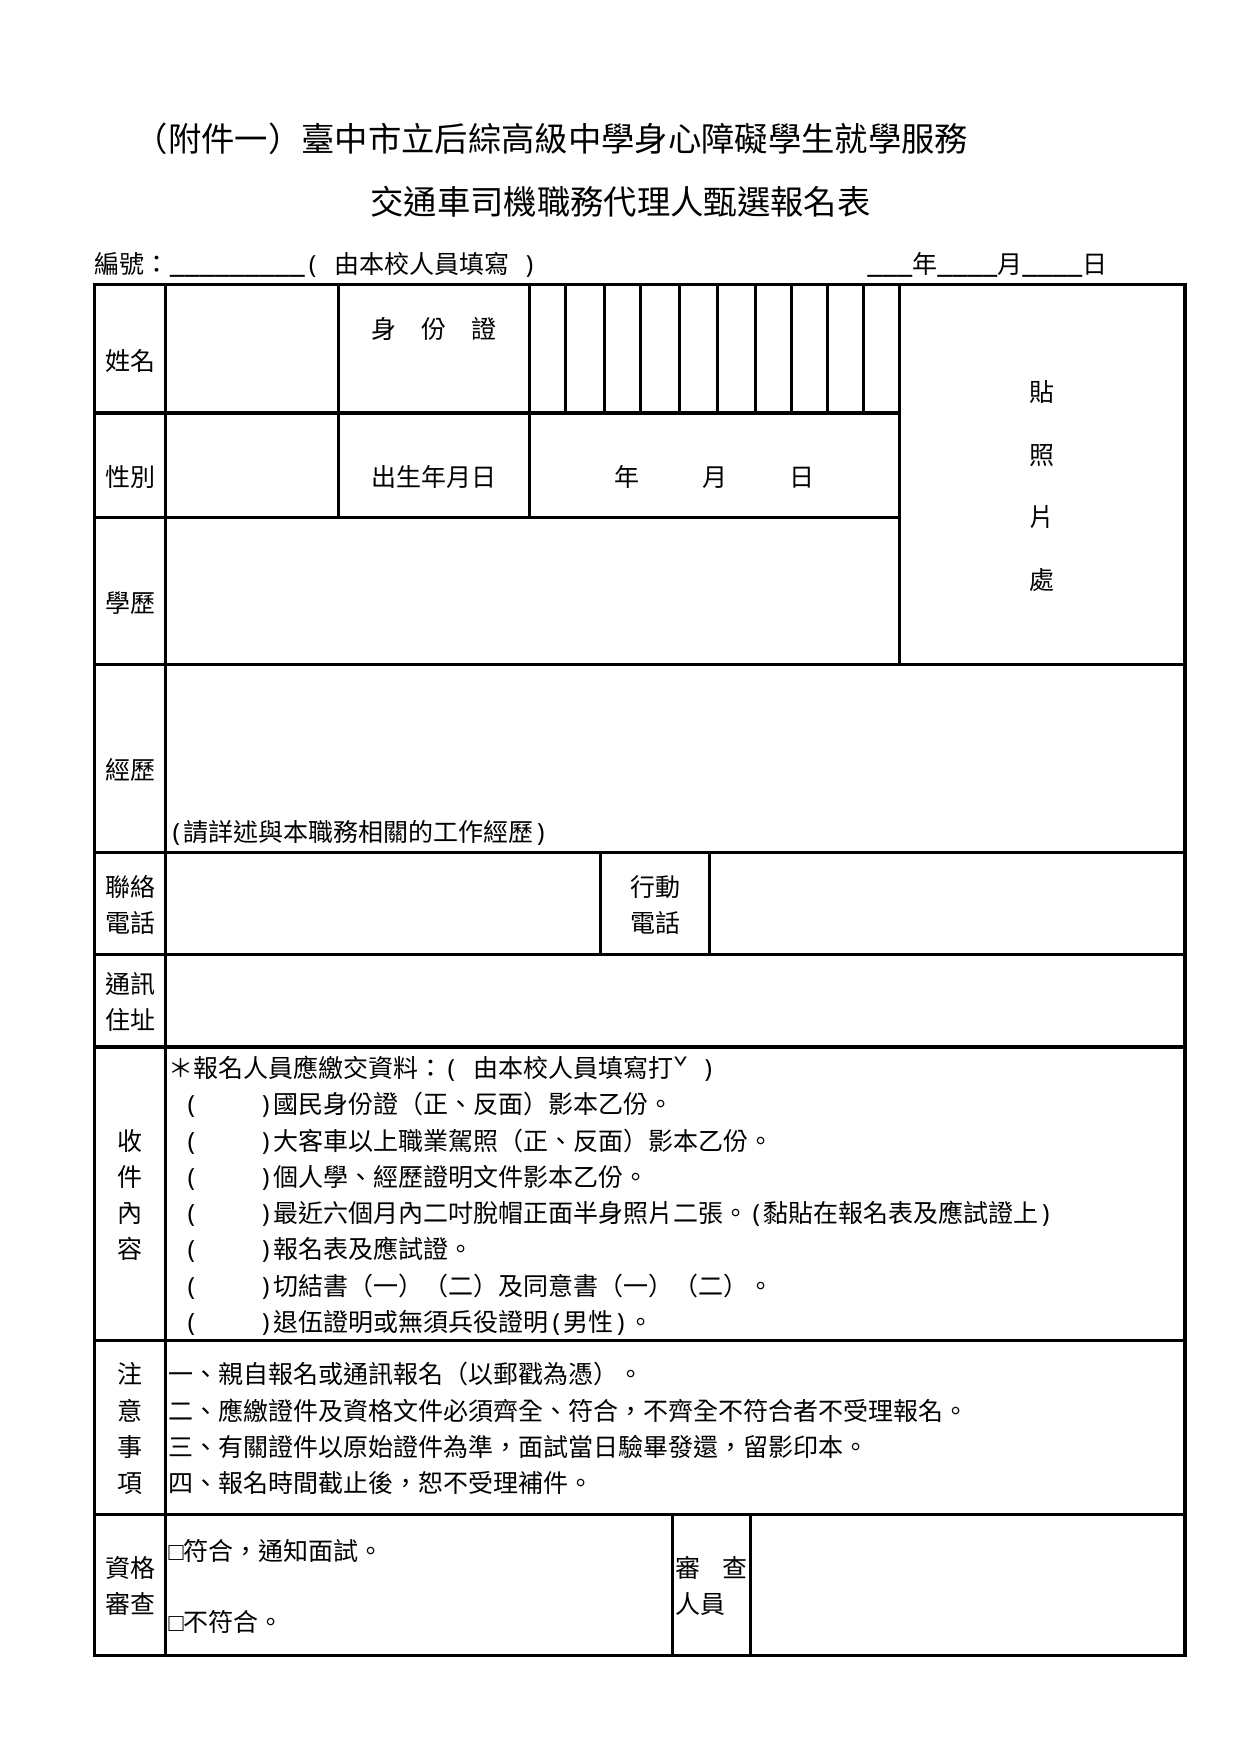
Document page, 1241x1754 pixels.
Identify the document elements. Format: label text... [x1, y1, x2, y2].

table_header [681, 286, 716, 411]
table_cell 性別 [96, 415, 164, 516]
table_header 身 份 證 [340, 286, 528, 411]
table_cell (請詳述與本職務相關的工作經歷) [167, 666, 1183, 851]
table_cell 通訊 住址 [96, 956, 164, 1045]
table_cell 聯絡 電話 [96, 854, 164, 953]
table_header [829, 286, 862, 411]
table_header [567, 286, 603, 411]
table_cell 資格審查 [96, 1516, 164, 1654]
table_cell 審查人員 [674, 1516, 749, 1654]
table_cell 經歷 [96, 666, 164, 851]
table_cell □符合，通知面試。 □不符合。 [167, 1516, 671, 1654]
table_header [793, 286, 826, 411]
table_cell ＊報名人員應繳交資料：( 由本校人員填寫打ˇ ) ( )國民身份證（正、反面）影本乙份。 ( )大客車以上職業駕照（正、反面）影本乙份。 ( )個人學、經歷證明文件影本乙份。 ( )最近六個月內二吋脫帽正面半身照片二張。(黏貼在報名表及應試證上) ( )報名表及應試證。 ( )切結書（一）（二）及同意書（一）（二）。 ( )退伍證明或無須兵役證明(男性)。 [167, 1049, 1183, 1338]
text 編號：_________( 由本校人員填寫 ) ___年____月____日 [94, 221, 1146, 283]
table_cell 學歷 [96, 519, 164, 662]
text 交通車司機職務代理人甄選報名表 [94, 158, 1146, 221]
table_cell [711, 854, 1183, 953]
table_header [167, 286, 337, 411]
table_cell [167, 854, 599, 953]
table_cell 收 件 內 容 [96, 1049, 164, 1338]
table_header [642, 286, 678, 411]
table_header 姓名 [96, 286, 164, 411]
table_cell 年 月 日 [531, 415, 898, 516]
table_cell [167, 415, 337, 516]
table_cell [167, 956, 1183, 1045]
table_cell 出生年月日 [340, 415, 528, 516]
table_cell 行動 電話 [602, 854, 708, 953]
table_header [757, 286, 790, 411]
table_header [865, 286, 898, 411]
table_header [531, 286, 564, 411]
table_cell [752, 1516, 1183, 1654]
table_header [719, 286, 754, 411]
text （附件一）臺中市立后綜高級中學身心障礙學生就學服務 [94, 96, 1146, 158]
table_cell [167, 519, 898, 662]
table_header [606, 286, 639, 411]
table_header 貼 照 片 處 [901, 286, 1183, 662]
table_cell 一、親自報名或通訊報名（以郵戳為憑）。 二、應繳證件及資格文件必須齊全、符合，不齊全不符合者不受理報名。 三、有關證件以原始證件為準，面試當日驗畢發還，留影印本。 四、報名時間截止後，恕不受理補件。 [167, 1342, 1183, 1513]
table_cell 注 意 事 項 [96, 1342, 164, 1513]
